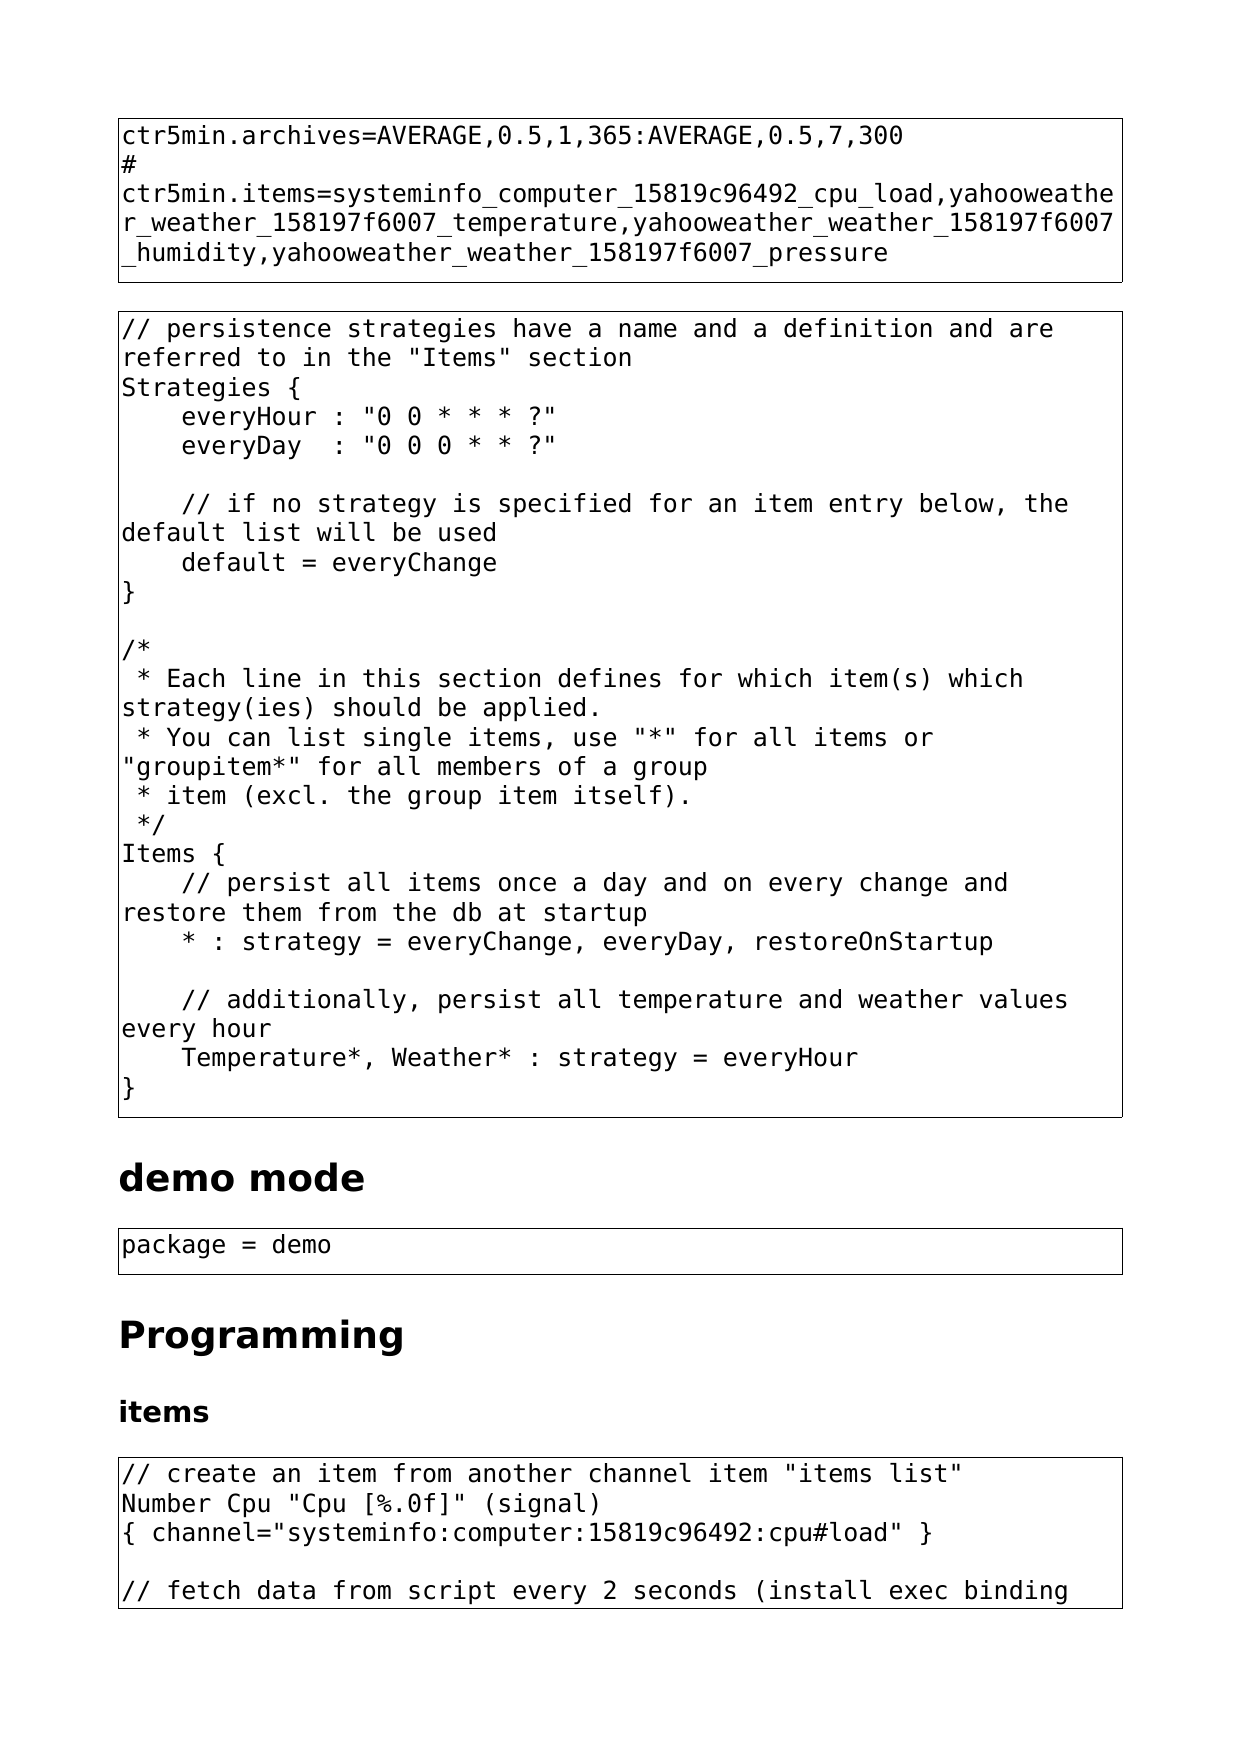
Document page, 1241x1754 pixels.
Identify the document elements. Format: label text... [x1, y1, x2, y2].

subtitle demo mode [118, 1156, 1122, 1200]
table_header // persistence strategies have a name and a definition and are referred to in the "Items" section Strategies { everyHour : "0 0 * * * ?" everyDay : "0 0 0 * * ?" // if no strategy is specified for an item entry below, the default list will be used default = everyChange } /* * Each line in this section defines for which item(s) which strategy(ies) should be applied. * You can list single items, use "*" for all items or "groupitem*" for all members of a group * item (excl. the group item itself). */ Items { // persist all items once a day and on every change and restore them from the db at startup * : strategy = everyChange, everyDay, restoreOnStartup // additionally, persist all temperature and weather values every hour Temperature*, Weather* : strategy = everyHour } [119, 312, 1122, 1117]
subtitle items [118, 1395, 1122, 1429]
table_header package = demo [119, 1229, 1122, 1274]
table_header ctr5min.archives=AVERAGE,0.5,1,365:AVERAGE,0.5,7,300 # ctr5min.items=systeminfo_computer_15819c96492_cpu_load,yahooweather_weather_158197f6007_temperature,yahooweather_weather_158197f6007_humidity,yahooweather_weather_158197f6007_pressure [119, 119, 1122, 282]
subtitle Programming [118, 1314, 1122, 1358]
table_header // create an item from another channel item "items list" Number Cpu "Cpu [%.0f]" (signal) { channel="systeminfo:computer:15819c96492:cpu#load" } // fetch data from script every 2 seconds (install exec binding [119, 1458, 1122, 1608]
